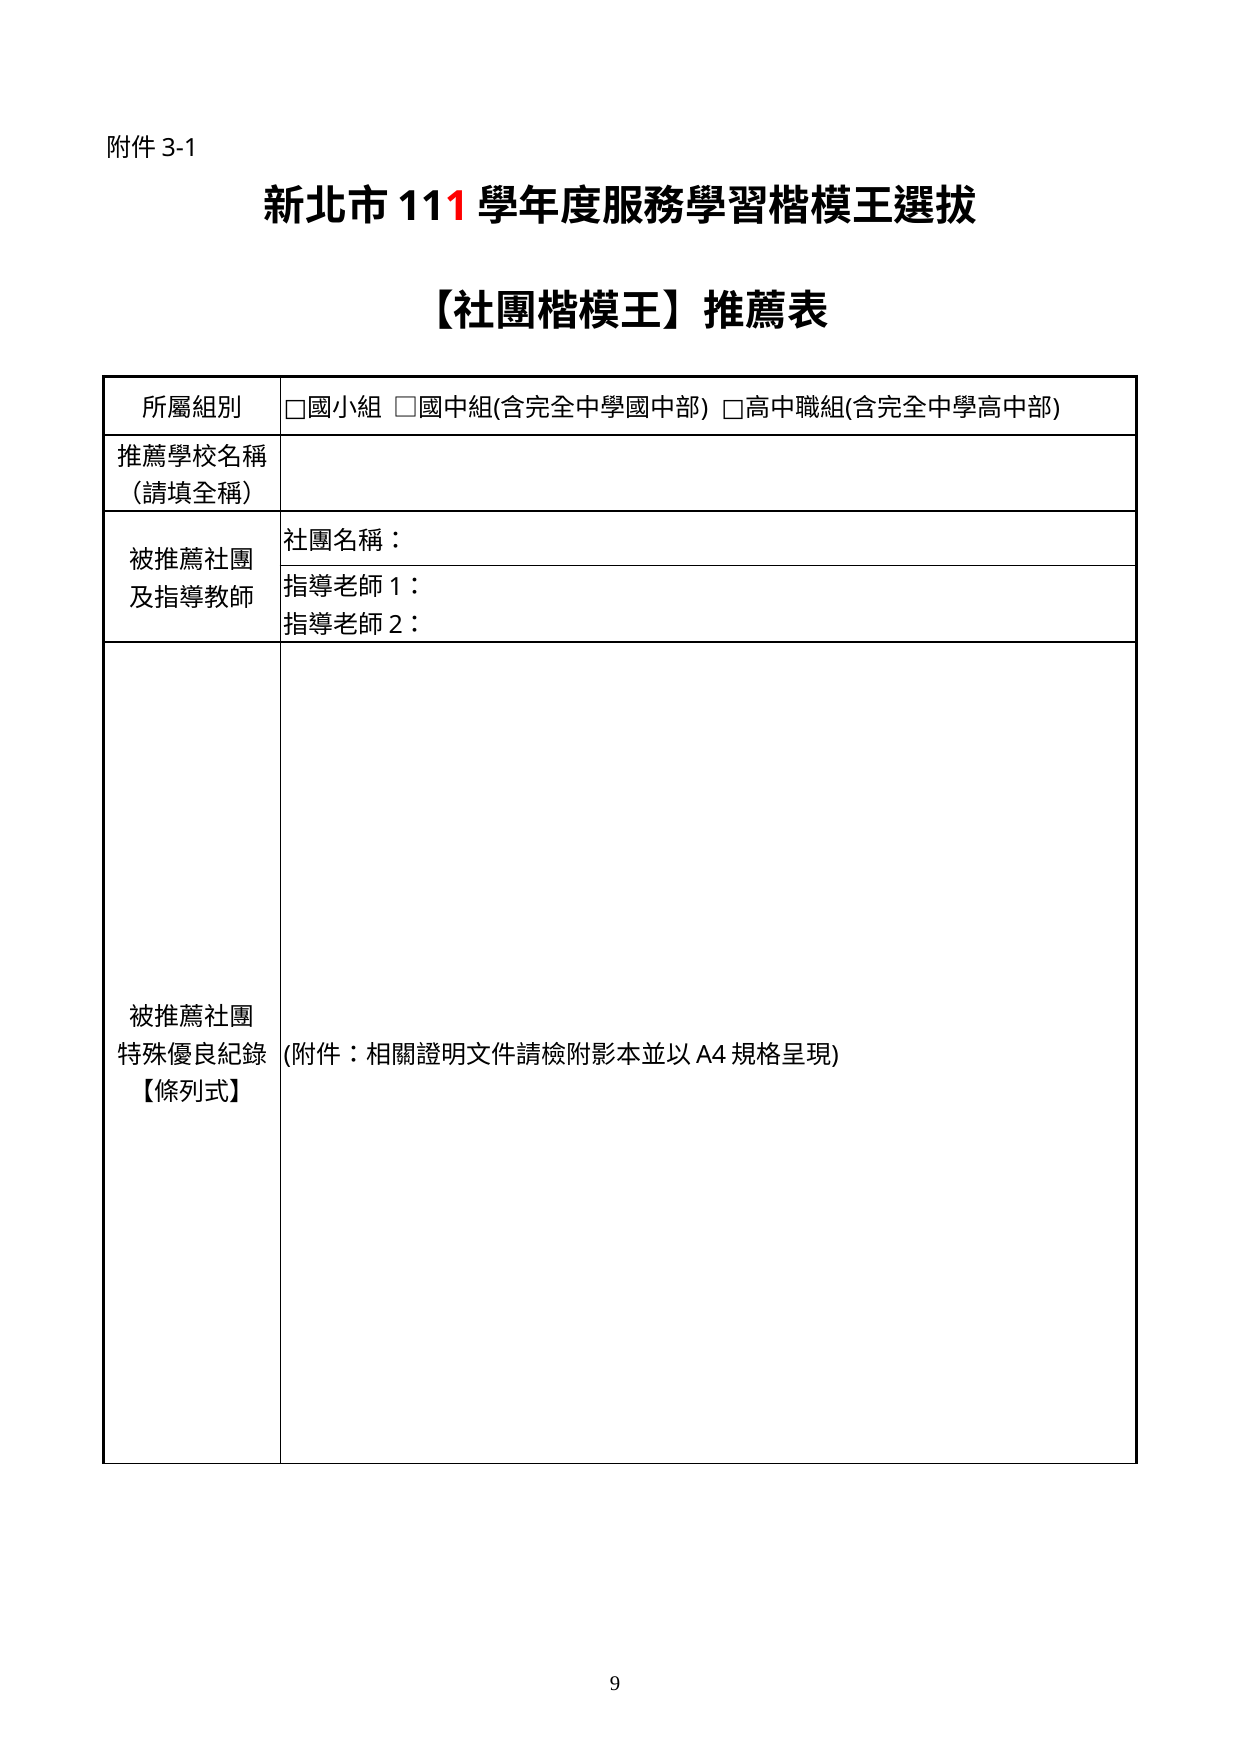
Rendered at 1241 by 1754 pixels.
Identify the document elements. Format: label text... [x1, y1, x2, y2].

table_cell 指導老師1： 指導老師2： [281, 566, 1135, 641]
table_header 所屬組別 [105, 378, 280, 434]
text 新北市111學年度服務學習楷模王選拔 [106, 164, 1134, 239]
text 【社團楷模王】推薦表 [106, 270, 1134, 345]
table_cell 被推薦社團 特殊優良紀錄 【條列式】 [105, 643, 280, 1462]
text 附件3-1 [106, 127, 1134, 164]
table_header □國小組 □國中組(含完全中學國中部) □高中職組(含完全中學高中部) [281, 378, 1135, 434]
table_cell 推薦學校名稱 （請填全稱） [105, 436, 280, 510]
table_cell 被推薦社團 及指導教師 [105, 512, 280, 641]
table_cell [281, 436, 1135, 510]
table_cell (附件：相關證明文件請檢附影本並以A4規格呈現) [281, 643, 1135, 1462]
table_cell 社團名稱： [281, 512, 1135, 564]
